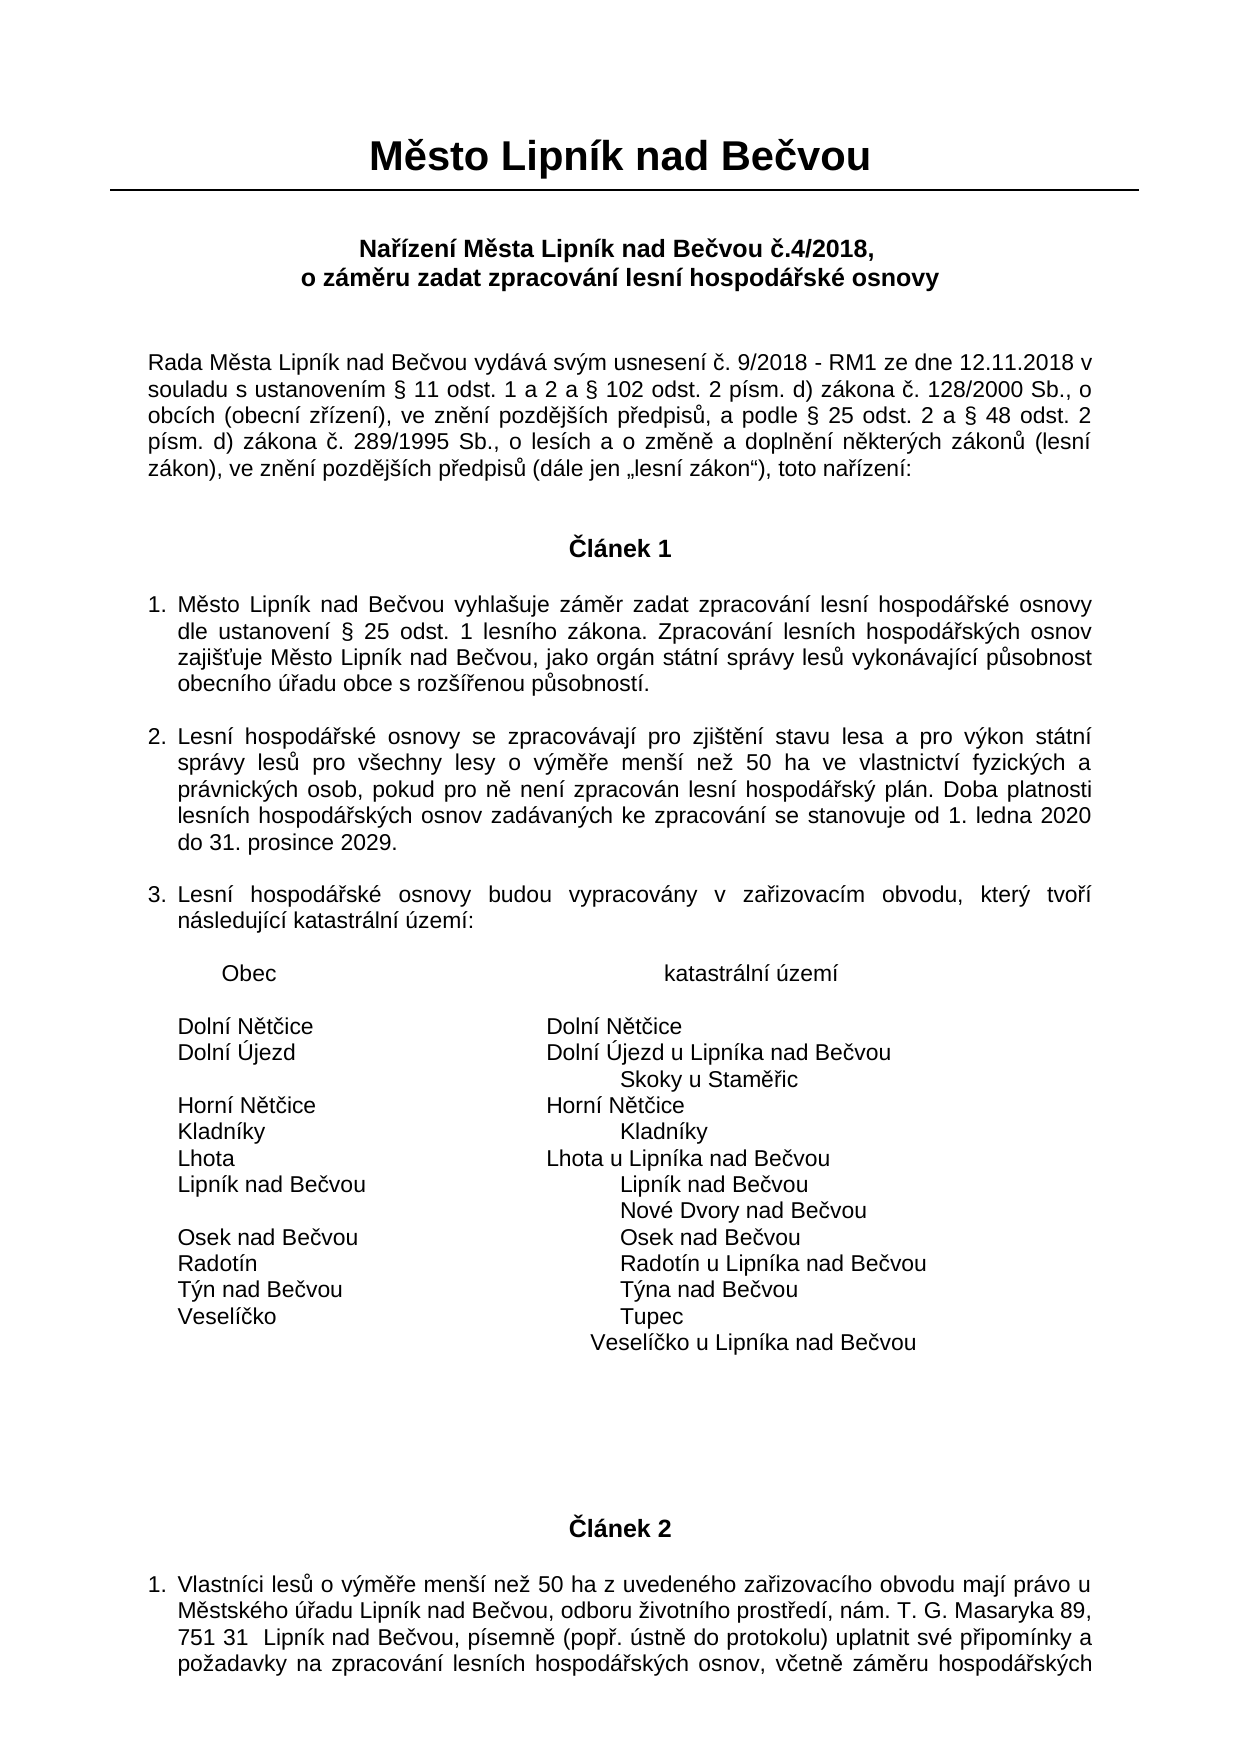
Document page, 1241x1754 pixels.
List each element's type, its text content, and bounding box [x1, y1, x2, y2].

text Skoky u Staměřic [177, 1066, 1093, 1092]
text Kladníky Kladníky [177, 1118, 1093, 1145]
text Článek 2 [148, 1514, 1093, 1542]
text Lhota Lhota u Lipníka nad Bečvou [177, 1145, 1093, 1171]
text Radotín Radotín u Lipníka nad Bečvou [177, 1250, 1093, 1276]
text Horní Nětčice Horní Nětčice [177, 1092, 1093, 1118]
text o záměru zadat zpracování lesní hospodářské osnovy [148, 263, 1093, 292]
list Město Lipník nad Bečvou vyhlašuje záměr zadat zpracování lesní hospodářské osnovy dle ustanovení § 25 odst. 1 lesního zákona. Zpracování lesních hospodářských osnov zajišťuje Město Lipník nad Bečvou, jako orgán státní správy lesů vykonávající působnost obecního úřadu obce s rozšířenou působností. [148, 591, 1093, 697]
text Týn nad Bečvou Týna nad Bečvou [177, 1276, 1093, 1303]
list Lesní hospodářské osnovy se zpracovávají pro zjištění stavu lesa a pro výkon státní správy lesů pro všechny lesy o výměře menší než 50 ha ve vlastnictví fyzických a právnických osob, pokud pro ně není zpracován lesní hospodářský plán. Doba platnosti lesních hospodářských osnov zadávaných ke zpracování se stanovuje od 1. ledna 2020 do 31. prosince 2029. [148, 723, 1093, 855]
text Lipník nad Bečvou Lipník nad Bečvou [177, 1171, 1093, 1197]
text Nařízení Města Lipník nad Bečvou č.4/2018, [148, 234, 1093, 263]
text Město Lipník nad Bečvou [148, 131, 1093, 179]
text Rada Města Lipník nad Bečvou vydává svým usnesení č. 9/2018 - RM1 ze dne 12.11.2018 v souladu s ustanovením § 11 odst. 1 a 2 a § 102 odst. 2 písm. d) zákona č. 128/2000 Sb., o obcích (obecní zřízení), ve znění pozdějších předpisů, a podle § 25 odst. 2 a § 48 odst. 2 písm. d) zákona č. 289/1995 Sb., o lesích a o změně a doplnění některých zákonů (lesní zákon), ve znění pozdějších předpisů (dále jen „lesní zákon“), toto nařízení: [148, 349, 1093, 481]
text Nové Dvory nad Bečvou [177, 1197, 1093, 1224]
text Veselíčko u Lipníka nad Bečvou [546, 1329, 1093, 1356]
text Osek nad Bečvou Osek nad Bečvou [177, 1224, 1093, 1250]
list Lesní hospodářské osnovy budou vypracovány v zařizovacím obvodu, který tvoří následující katastrální území: [148, 881, 1093, 934]
text Obec katastrální území [221, 960, 1093, 987]
list Vlastníci lesů o výměře menší než 50 ha z uvedeného zařizovacího obvodu mají právo u Městského úřadu Lipník nad Bečvou, odboru životního prostředí, nám. T. G. Masaryka 89, 751 31 Lipník nad Bečvou, písemně (popř. ústně do protokolu) uplatnit své připomínky a požadavky na zpracování lesních hospodářských osnov, včetně záměru hospodářských [148, 1571, 1093, 1677]
text Dolní Nětčice Dolní Nětčice [177, 1013, 1093, 1039]
text Dolní Újezd Dolní Újezd u Lipníka nad Bečvou [177, 1039, 1093, 1066]
text Veselíčko Tupec [177, 1303, 1093, 1329]
text Článek 1 [148, 534, 1093, 562]
